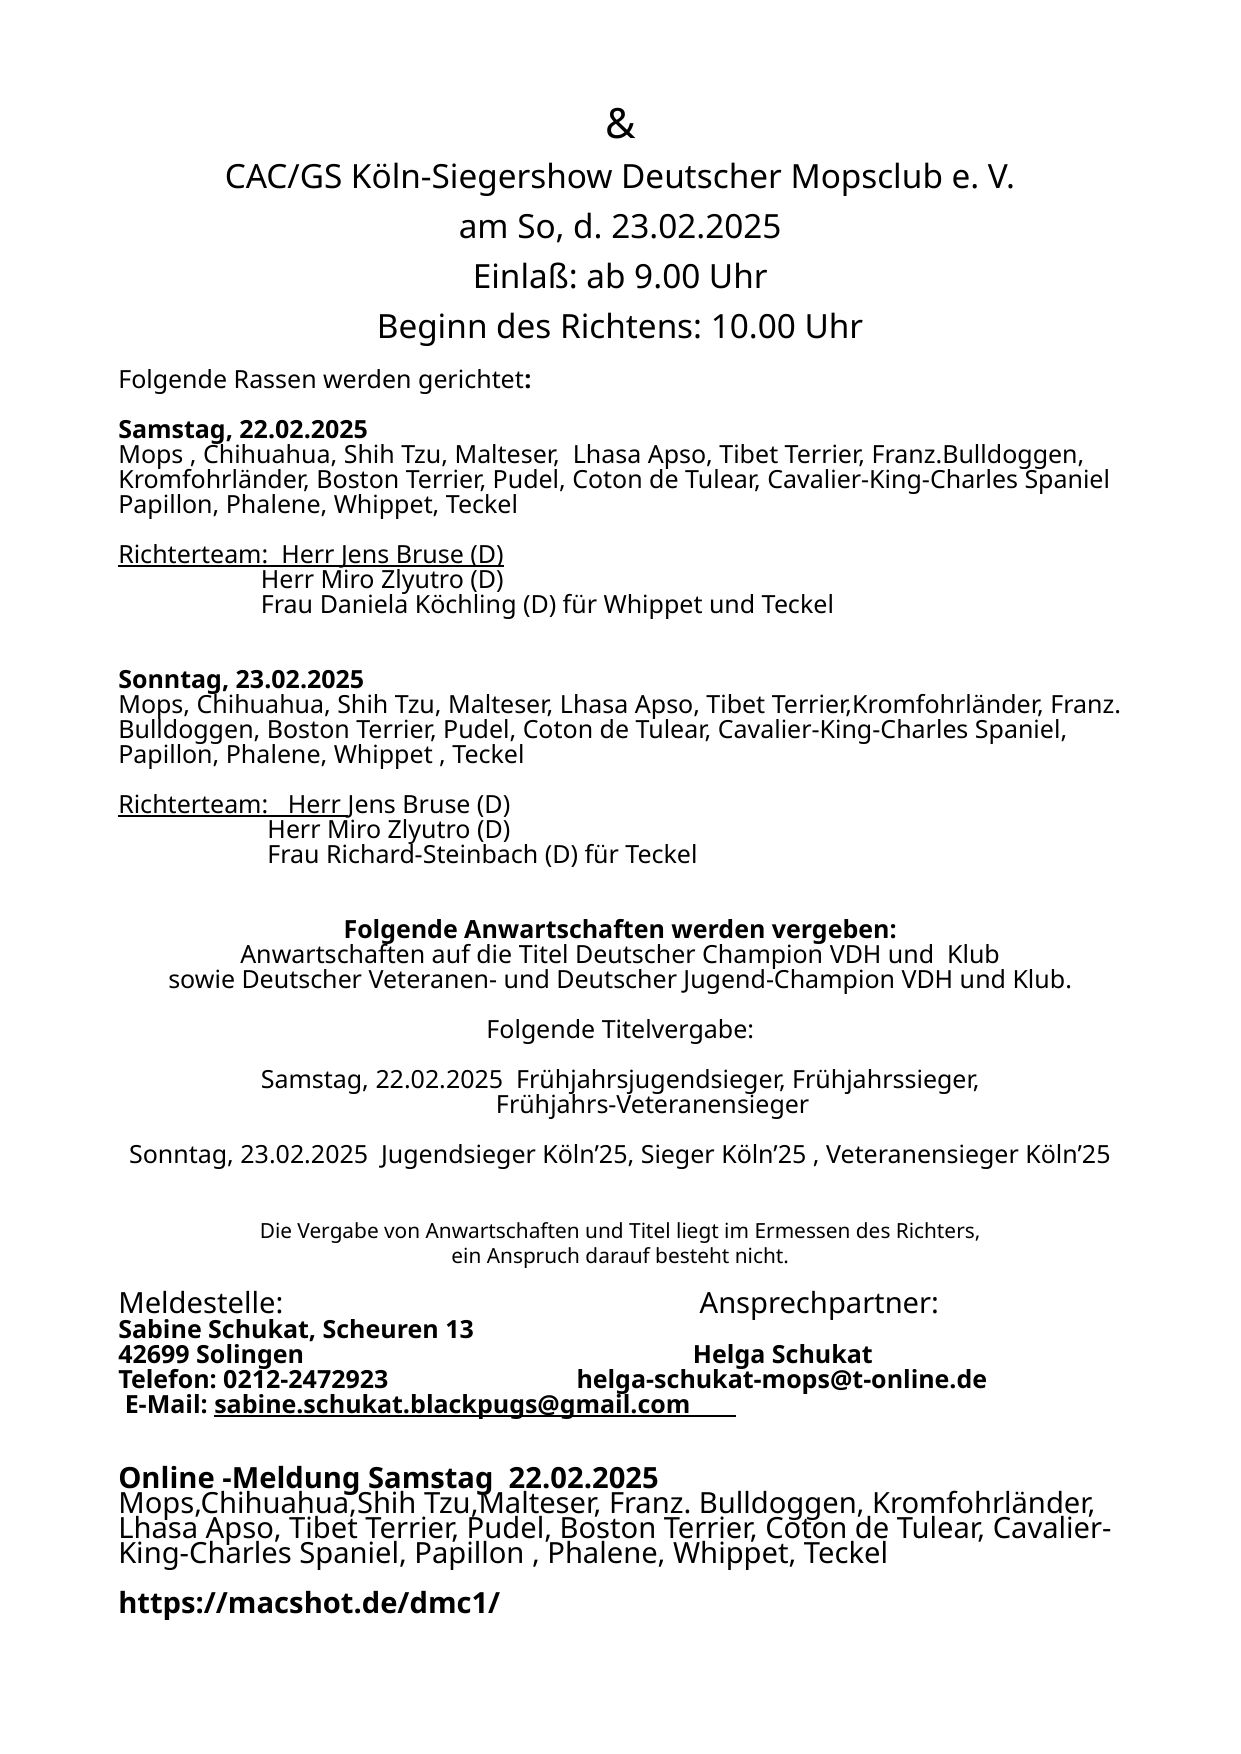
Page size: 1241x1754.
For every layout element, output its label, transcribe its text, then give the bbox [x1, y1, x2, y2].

text Mops, Chihuahua, Shih Tzu, Malteser, Lhasa Apso, Tibet Terrier,Kromfohrländer, Franz. Bulldoggen, Boston Terrier, Pudel, Coton de Tulear, Cavalier-King-Charles Spaniel, [118, 693, 1122, 743]
text Frau Daniela Köchling (D) für Whippet und Teckel [118, 593, 1122, 618]
text ein Anspruch darauf besteht nicht. [118, 1243, 1122, 1268]
text Telefon: 0212-2472923 helga-schukat-mops@t-online.de [118, 1368, 1122, 1393]
text Sabine Schukat, Scheuren 13 [118, 1318, 1122, 1343]
text Meldestelle: Ansprechpartner: [118, 1293, 1122, 1318]
text Frühjahrs-Veteranensieger [118, 1093, 1122, 1118]
text Frau Richard-Steinbach (D) für Teckel [118, 843, 1122, 868]
text Samstag, 22.02.2025 Frühjahrsjugendsieger, Frühjahrssieger, [118, 1068, 1122, 1093]
text CAC/GS Köln-Siegershow Deutscher Mopsclub e. V. [118, 168, 1122, 193]
text Die Vergabe von Anwartschaften und Titel liegt im Ermessen des Richters, [118, 1218, 1122, 1243]
text Folgende Anwartschaften werden vergeben: [118, 918, 1122, 943]
text Anwartschaften auf die Titel Deutscher Champion VDH und Klub [118, 943, 1122, 968]
text Folgende Rassen werden gerichtet: [118, 368, 1122, 393]
text Einlaß: ab 9.00 Uhr [118, 268, 1122, 293]
text am So, d. 23.02.2025 [118, 218, 1122, 243]
text Sonntag, 23.02.2025 [118, 668, 1122, 693]
text 42699 Solingen Helga Schukat [118, 1343, 1122, 1368]
text Sonntag, 23.02.2025 Jugendsieger Köln’25, Sieger Köln’25 , Veteranensieger Köln’25 [118, 1143, 1122, 1168]
text Folgende Titelvergabe: [118, 1018, 1122, 1043]
text Papillon, Phalene, Whippet , Teckel [118, 743, 1122, 768]
text sowie Deutscher Veteranen- und Deutscher Jugend-Champion VDH und Klub. [118, 968, 1122, 993]
text https://macshot.de/dmc1/ [118, 1593, 1122, 1618]
text Richterteam: Herr Jens Bruse (D) [118, 793, 1122, 818]
text Papillon, Phalene, Whippet, Teckel [118, 493, 1122, 518]
text Mops , Chihuahua, Shih Tzu, Malteser, Lhasa Apso, Tibet Terrier, Franz.Bulldoggen, Kromfohrländer, Boston Terrier, Pudel, Coton de Tulear, Cavalier-King-Charles Spaniel [118, 443, 1122, 493]
text Online -Meldung Samstag 22.02.2025 [118, 1468, 1122, 1493]
text Herr Miro Zlyutro (D) [118, 818, 1122, 843]
text & [118, 118, 1122, 143]
text Samstag, 22.02.2025 [118, 418, 1122, 443]
text Mops,Chihuahua,Shih Tzu,Malteser, Franz. Bulldoggen, Kromfohrländer, Lhasa Apso, Tibet Terrier, Pudel, Boston Terrier, Coton de Tulear, Cavalier-King-Charles Spaniel, Papillon , Phalene, Whippet, Teckel [118, 1493, 1122, 1568]
text E-Mail: sabine.schukat.blackpugs@gmail.com [118, 1393, 1122, 1418]
text Herr Miro Zlyutro (D) [118, 568, 1122, 593]
text Richterteam: Herr Jens Bruse (D) [118, 543, 1122, 568]
text Beginn des Richtens: 10.00 Uhr [118, 318, 1122, 343]
